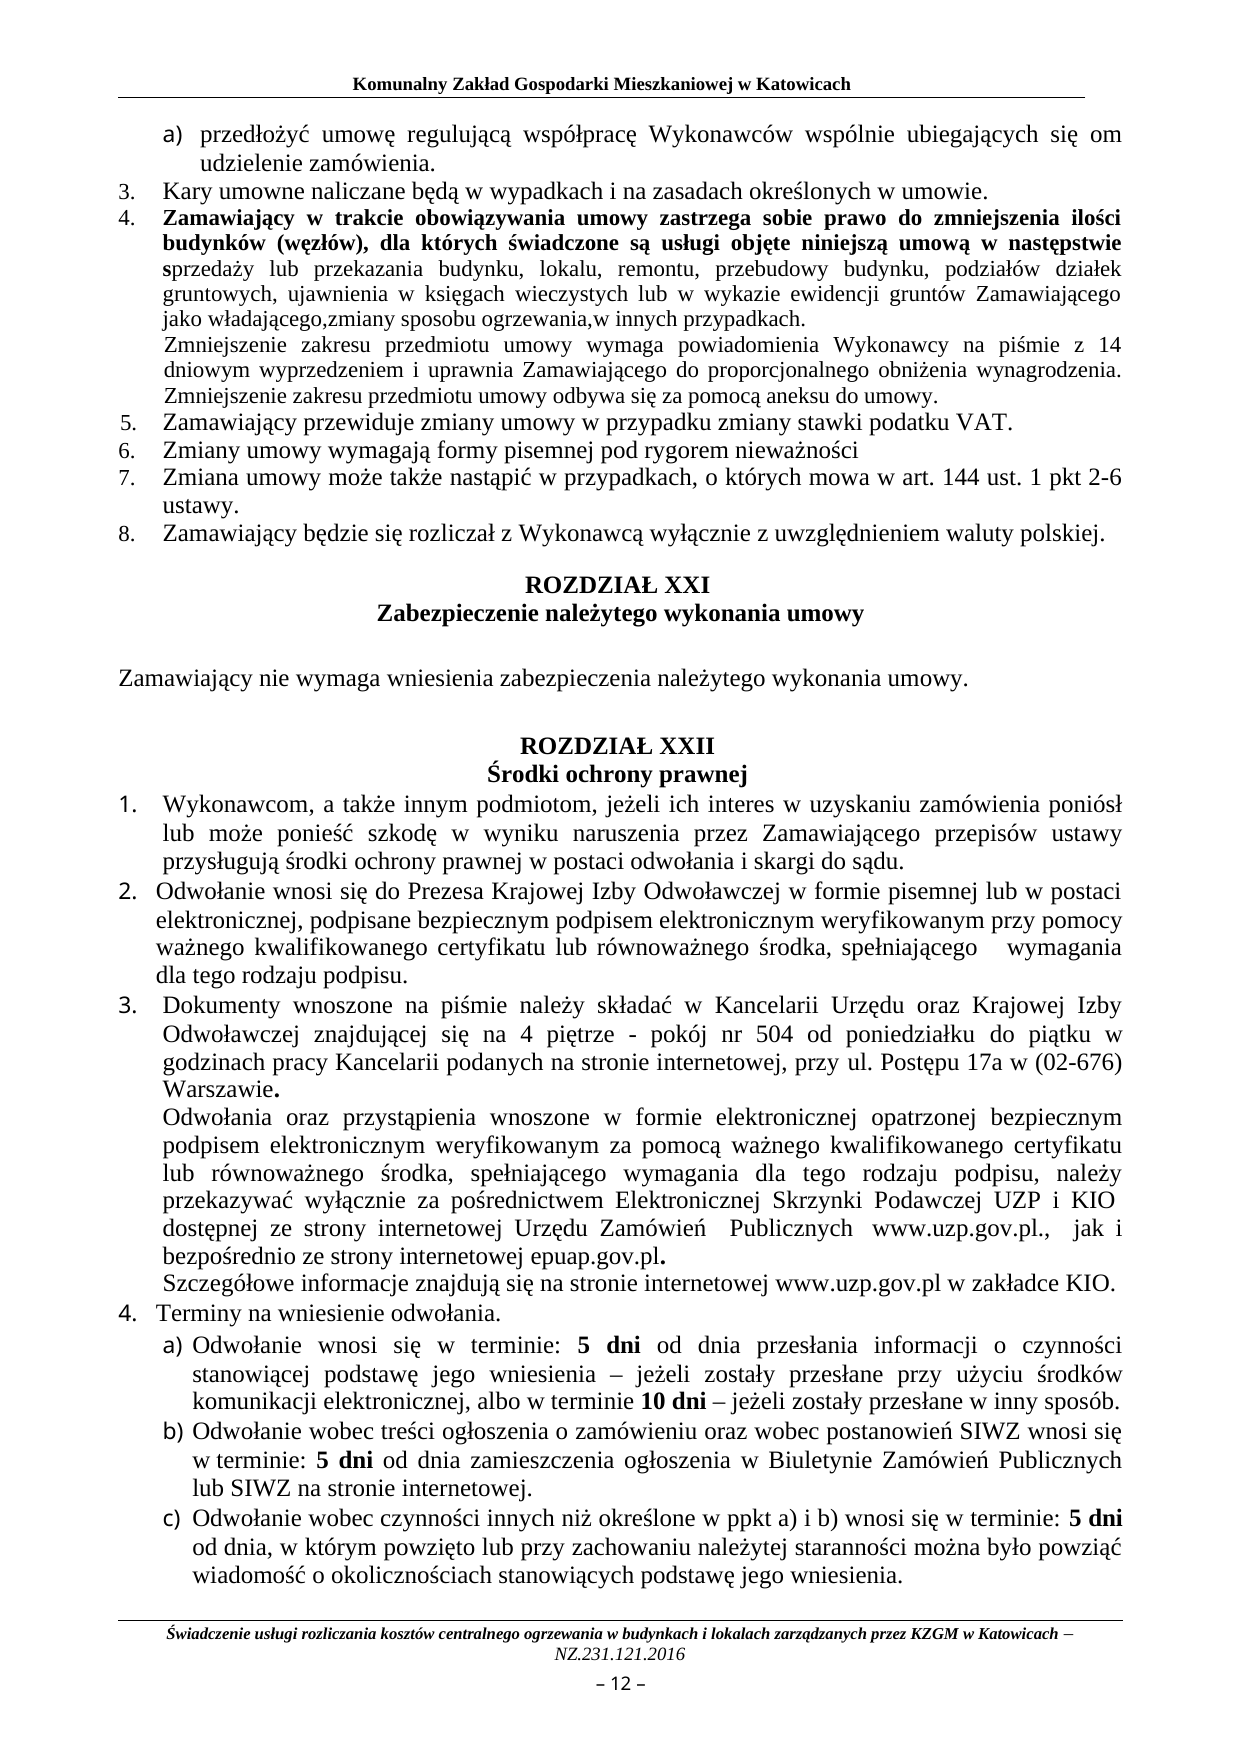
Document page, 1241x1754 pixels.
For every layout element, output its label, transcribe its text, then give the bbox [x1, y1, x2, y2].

list Odwołanie wnosi się w terminie: 5 dni od dnia przesłania informacji o czynności stanowiącej podstawę jego wniesienia – jeżeli zostały przesłane przy użyciu środków komunikacji elektronicznej, albo w terminie 10 dni – jeżeli zostały przesłane w inny sposób. [162, 1328, 1123, 1415]
list Terminy na wniesienie odwołania. [118, 1297, 1123, 1328]
list Odwołanie wobec czynności innych niż określone w ppkt a) i b) wnosi się w terminie: 5 dni od dnia, w którym powzięto lub przy zachowaniu należytej staranności można było powziąć wiadomość o okolicznościach stanowiących podstawę jego wniesienia. [162, 1502, 1123, 1588]
text Odwołania oraz przystąpienia wnoszone w formie elektronicznej opatrzonej bezpiecznym podpisem elektronicznym weryfikowanym za pomocą ważnego kwalifikowanego certyfikatu lub równoważnego środka, spełniającego wymagania dla tego rodzaju podpisu, należy przekazywać wyłącznie za pośrednictwem Elektronicznej Skrzynki Podawczej UZP i KIO dostępnej ze strony internetowej Urzędu Zamówień Publicznych www.uzp.gov.pl., jak i bezpośrednio ze strony internetowej epuap.gov.pl. [162, 1103, 1123, 1269]
list Zamawiający będzie się rozliczał z Wykonawcą wyłącznie z uwzględnieniem waluty polskiej. [118, 519, 1123, 547]
list Odwołanie wnosi się do Prezesa Krajowej Izby Odwoławczej w formie pisemnej lub w postaci elektronicznej, podpisane bezpiecznym podpisem elektronicznym weryfikowanym przy pomocy ważnego kwalifikowanego certyfikatu lub równoważnego środka, spełniającego wymagania dla tego rodzaju podpisu. [118, 874, 1123, 989]
text Szczegółowe informacje znajdują się na stronie internetowej www.uzp.gov.pl w zakładce KIO. [162, 1269, 1123, 1297]
text Zmniejszenie zakresu przedmiotu umowy wymaga powiadomienia Wykonawcy na piśmie z 14 dniowym wyprzedzeniem i uprawnia Zamawiającego do proporcjonalnego obniżenia wynagrodzenia. Zmniejszenie zakresu przedmiotu umowy odbywa się za pomocą aneksu do umowy. [163, 332, 1123, 408]
list Dokumenty wnoszone na piśmie należy składać w Kancelarii Urzędu oraz Krajowej Izby Odwoławczej znajdującej się na 4 piętrze - pokój nr 504 od poniedziałku do piątku w godzinach pracy Kancelarii podanych na stronie internetowej, przy ul. Postępu 17a w (02-676) Warszawie. [118, 989, 1123, 1103]
text ROZDZIAŁ XXI Zabezpieczenie należytego wykonania umowy [118, 572, 1123, 627]
list Kary umowne naliczane będą w wypadkach i na zasadach określonych w umowie. [118, 177, 1123, 205]
list Zamawiający w trakcie obowiązywania umowy zastrzega sobie prawo do zmniejszenia ilości budynków (węzłów), dla których świadczone są usługi objęte niniejszą umową w następstwie sprzedaży lub przekazania budynku, lokalu, remontu, przebudowy budynku, podziałów działek gruntowych, ujawnienia w księgach wieczystych lub w wykazie ewidencji gruntów Zamawiającego jako władającego,zmiany sposobu ogrzewania,w innych przypadkach. [118, 205, 1123, 332]
list Zamawiający przewiduje zmiany umowy w przypadku zmiany stawki podatku VAT. [120, 408, 1123, 436]
text Zamawiający nie wymaga wniesienia zabezpieczenia należytego wykonania umowy. [118, 664, 1123, 692]
list Zmiana umowy może także nastąpić w przypadkach, o których mowa w art. 144 ust. 1 pkt 2-6 ustawy. [118, 463, 1123, 519]
text ROZDZIAŁ XXII Środki ochrony prawnej [118, 732, 1123, 788]
list przedłożyć umowę regulującą współpracę Wykonawców wspólnie ubiegających się om udzielenie zamówienia. [162, 118, 1123, 177]
list Odwołanie wobec treści ogłoszenia o zamówieniu oraz wobec postanowień SIWZ wnosi się w terminie: 5 dni od dnia zamieszczenia ogłoszenia w Biuletynie Zamówień Publicznych lub SIWZ na stronie internetowej. [162, 1415, 1123, 1502]
list Zmiany umowy wymagają formy pisemnej pod rygorem nieważności [118, 436, 1123, 463]
list Wykonawcom, a także innym podmiotom, jeżeli ich interes w uzyskaniu zamówienia poniósł lub może ponieść szkodę w wyniku naruszenia przez Zamawiającego przepisów ustawy przysługują środki ochrony prawnej w postaci odwołania i skargi do sądu. [118, 788, 1123, 874]
